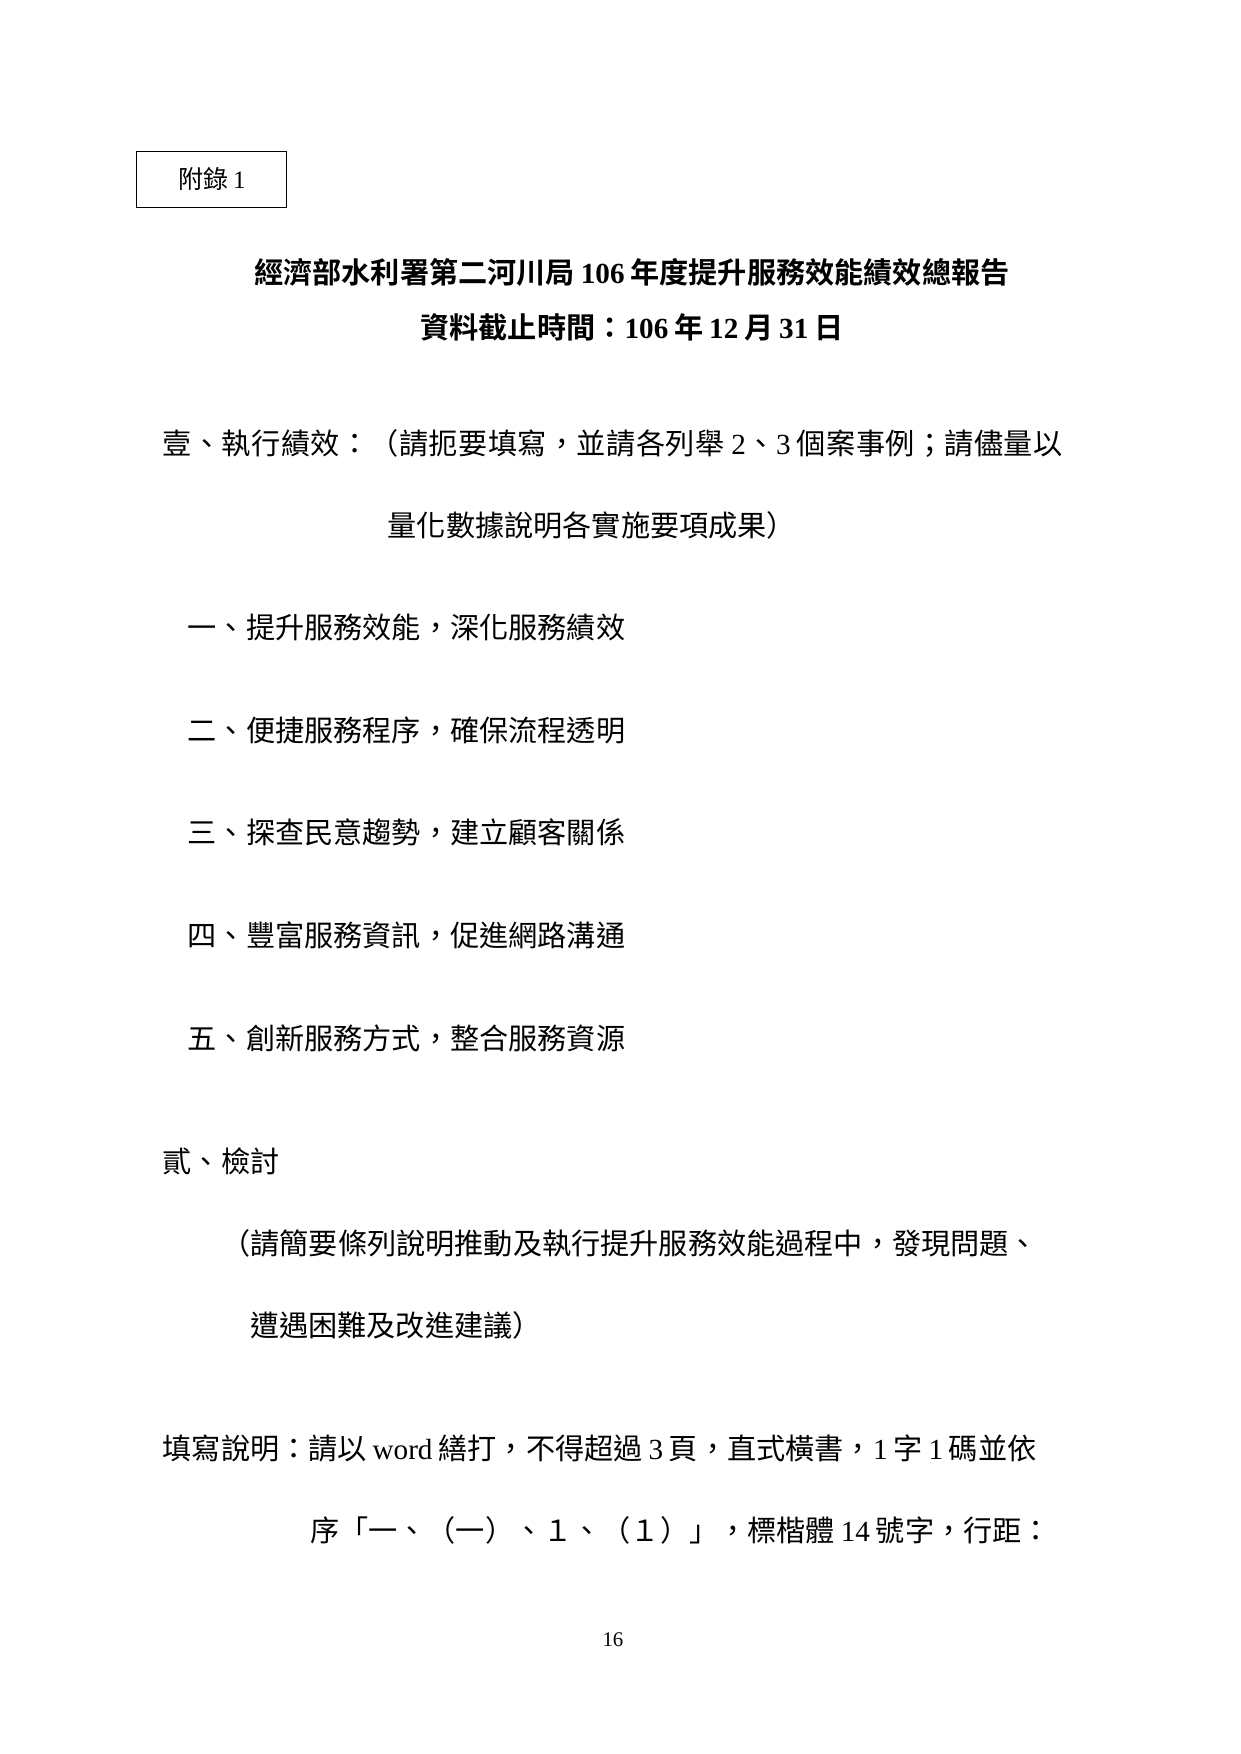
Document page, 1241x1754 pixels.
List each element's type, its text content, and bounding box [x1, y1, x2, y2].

text （請簡要條列說明推動及執行提升服務效能過程中，發現問題、遭遇困難及改進建議） [221, 1201, 1063, 1365]
list 壹、執行績效：（請扼要填寫，並請各列舉2、3個案事例；請儘量以量化數據說明各實施要項成果） [162, 400, 1063, 564]
list 四、豐富服務資訊，促進網路溝通 [187, 893, 1063, 975]
list 一、提升服務效能，深化服務績效 [187, 585, 1063, 667]
list 三、探查民意趨勢，建立顧客關係 [187, 790, 1063, 872]
list 二、便捷服務程序，確保流程透明 [187, 688, 1063, 770]
list 貳、檢討 [162, 1118, 1063, 1201]
subtitle 經濟部水利署第二河川局106年度提升服務效能績效總報告 [200, 250, 1063, 292]
subtitle 資料截止時間：106年12月31日 [200, 304, 1063, 347]
text 附錄1 [152, 160, 271, 196]
list 五、創新服務方式，整合服務資源 [187, 995, 1063, 1077]
text 填寫說明：請以word繕打，不得超過3頁，直式橫書，1字1碼並依序「一、（一）、１、（１）」，標楷體14號字，行距： [162, 1406, 1063, 1570]
